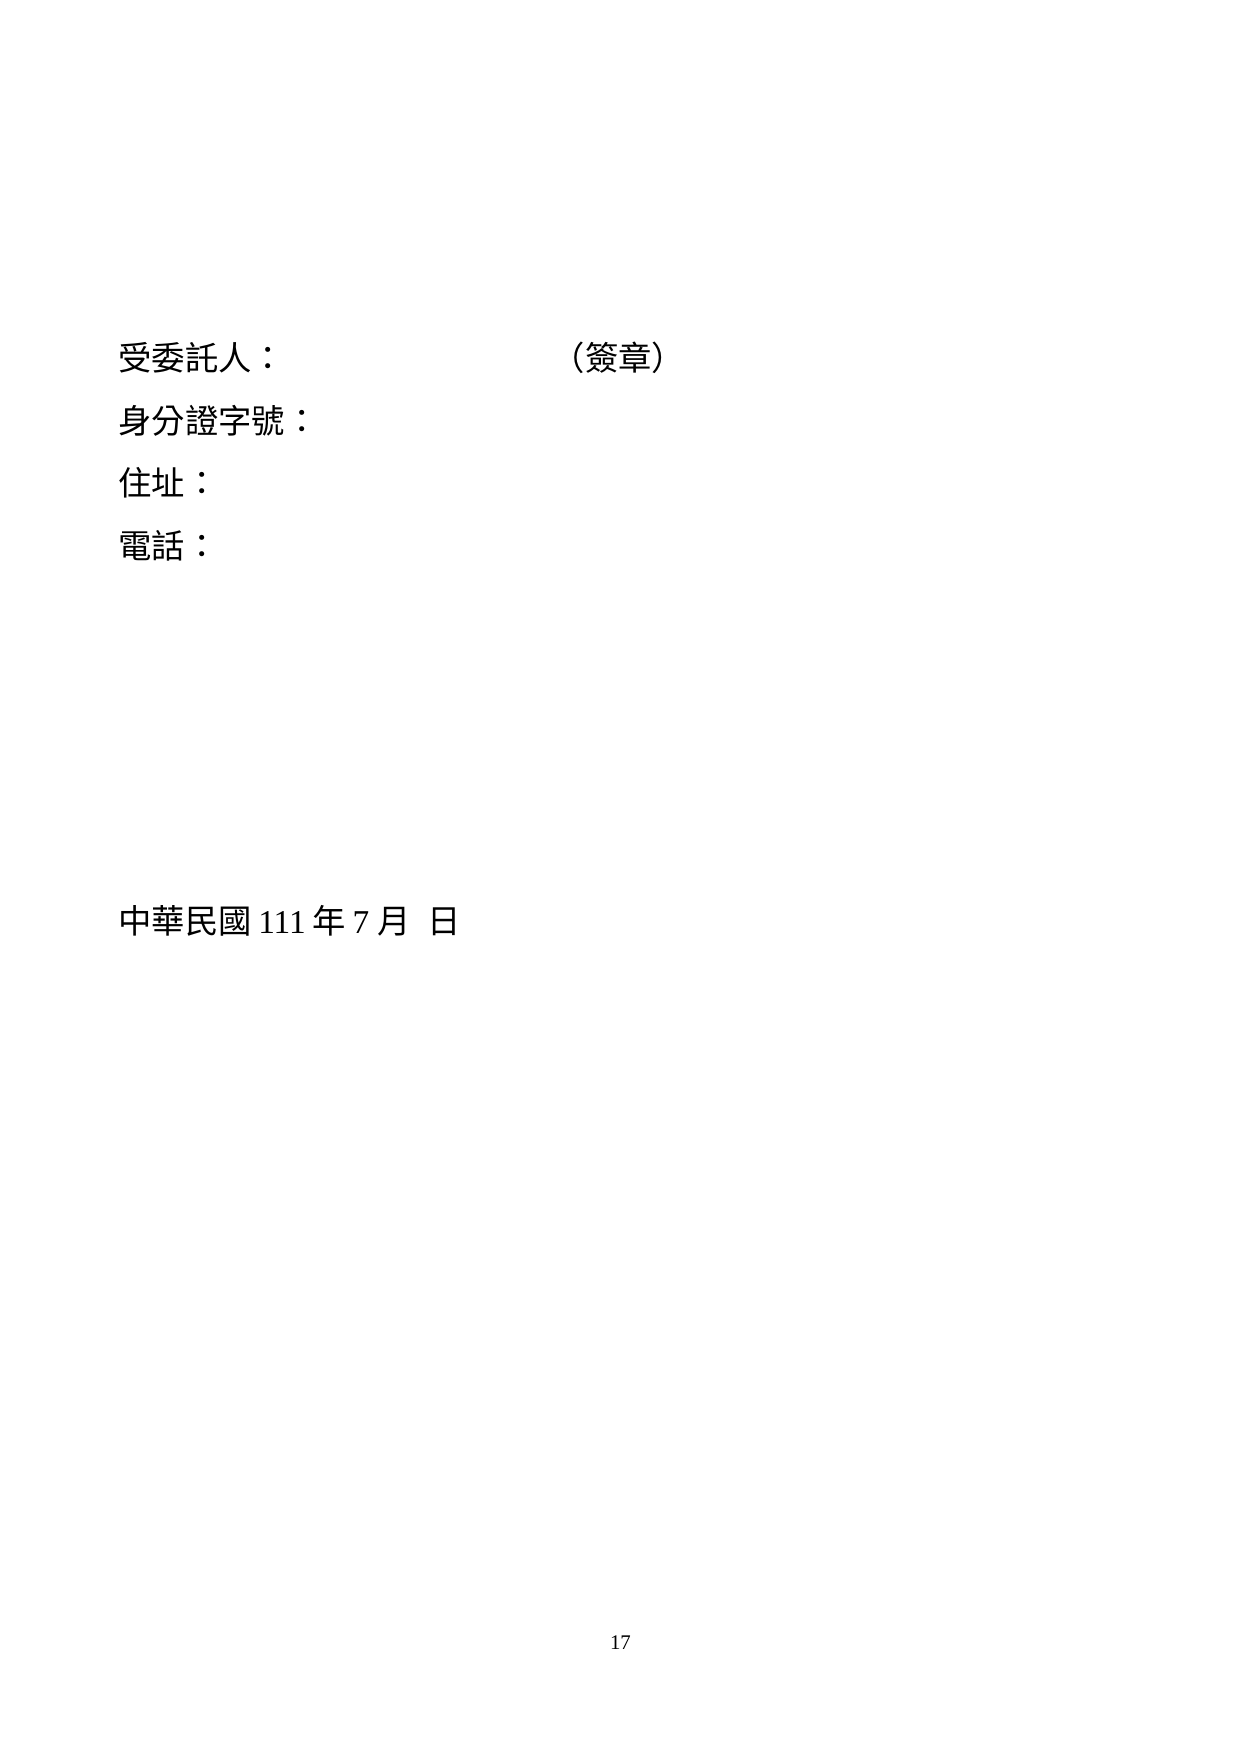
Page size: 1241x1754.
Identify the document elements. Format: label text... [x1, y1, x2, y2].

text 中華民國111年7 月 日 [118, 877, 1122, 939]
text 住址： [118, 439, 1122, 502]
text 電話： [118, 502, 1122, 564]
text 身分證字號： [118, 377, 1122, 439]
text 受委託人： （簽章） [118, 314, 1122, 377]
